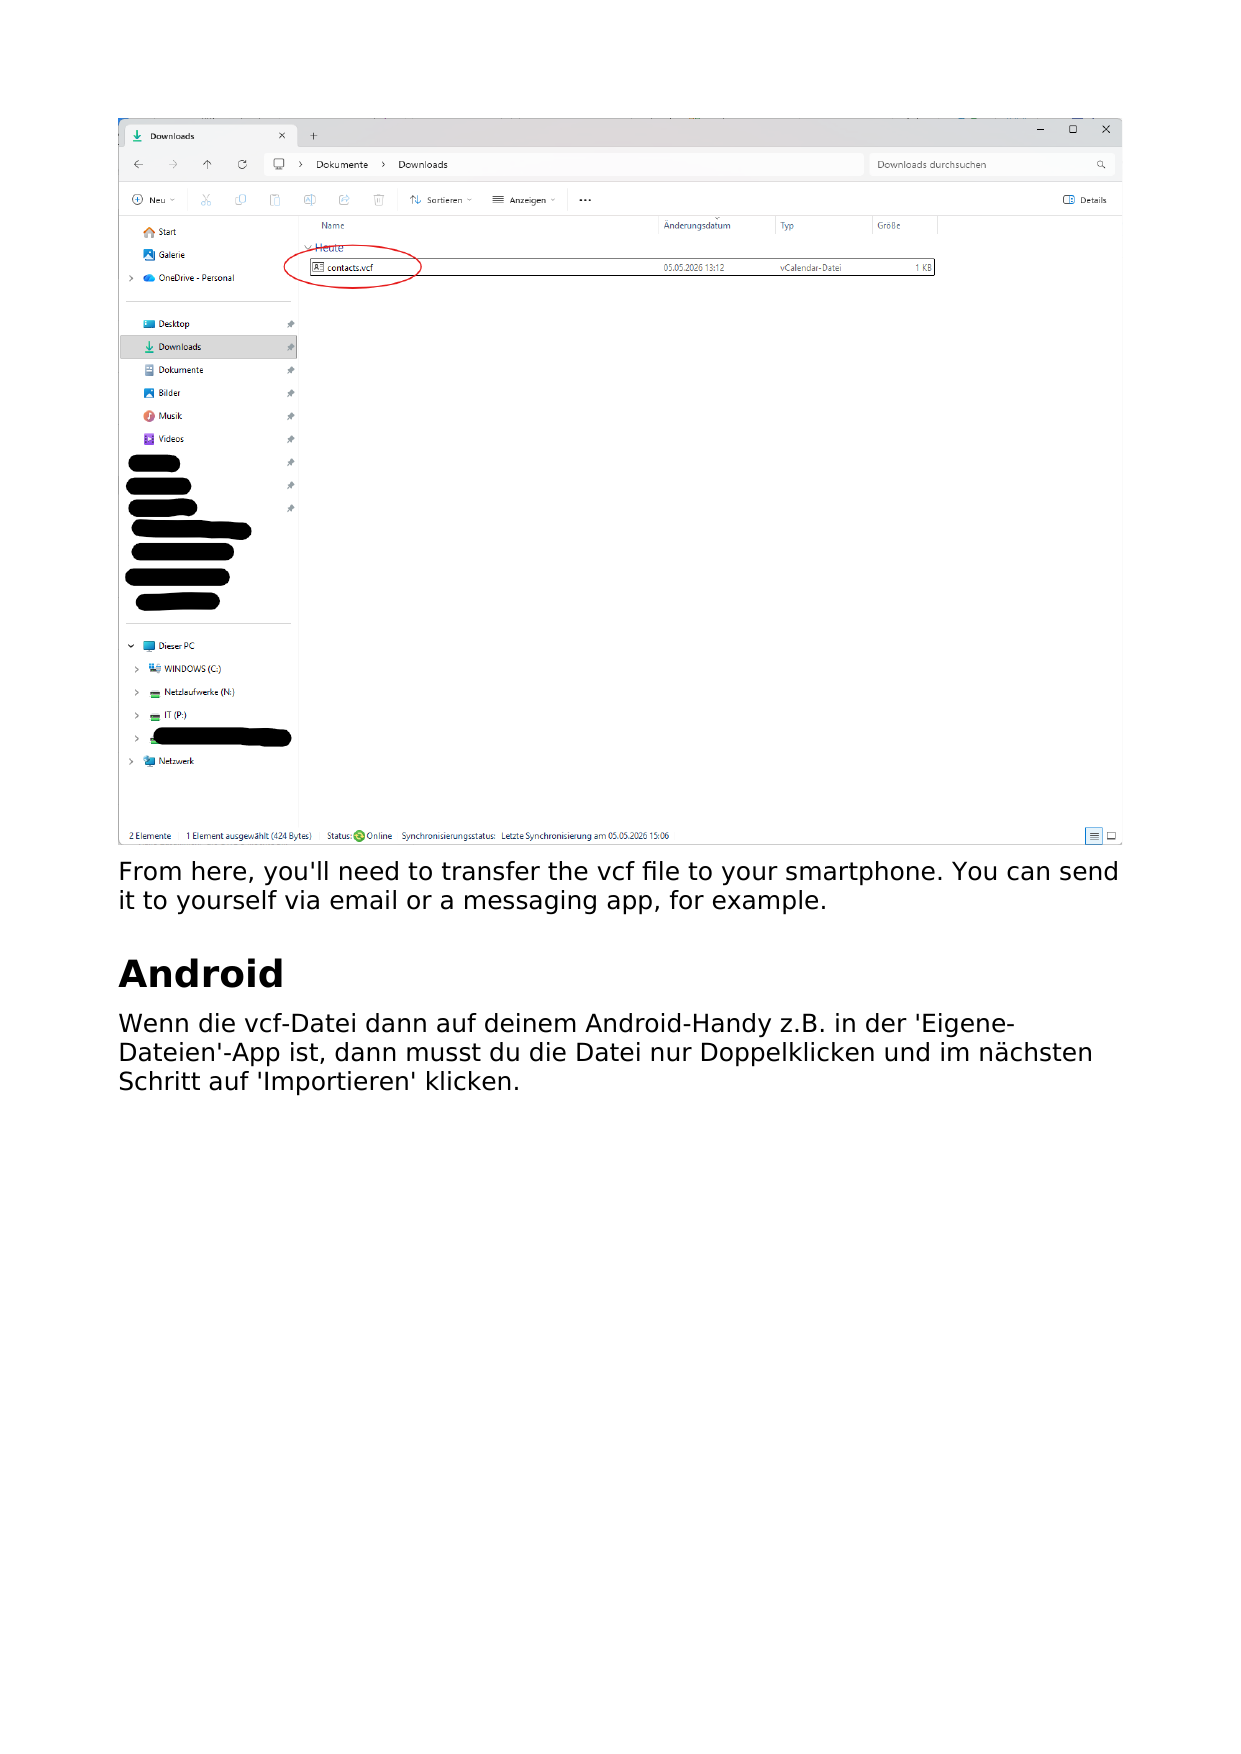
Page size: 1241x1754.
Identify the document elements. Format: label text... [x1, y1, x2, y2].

text Wenn die vcf-Datei dann auf deinem Android-Handy z.B. in der 'Eigene-Dateien'-App ist, dann musst du die Datei nur Doppelklicken und im nächsten Schritt auf 'Importieren' klicken. [118, 1009, 1122, 1097]
text From here, you'll need to transfer the vcf file to your smartphone. You can send it to yourself via email or a messaging app, for example. [118, 857, 1122, 915]
subtitle Android [118, 953, 1122, 997]
picture [118, 118, 1123, 845]
